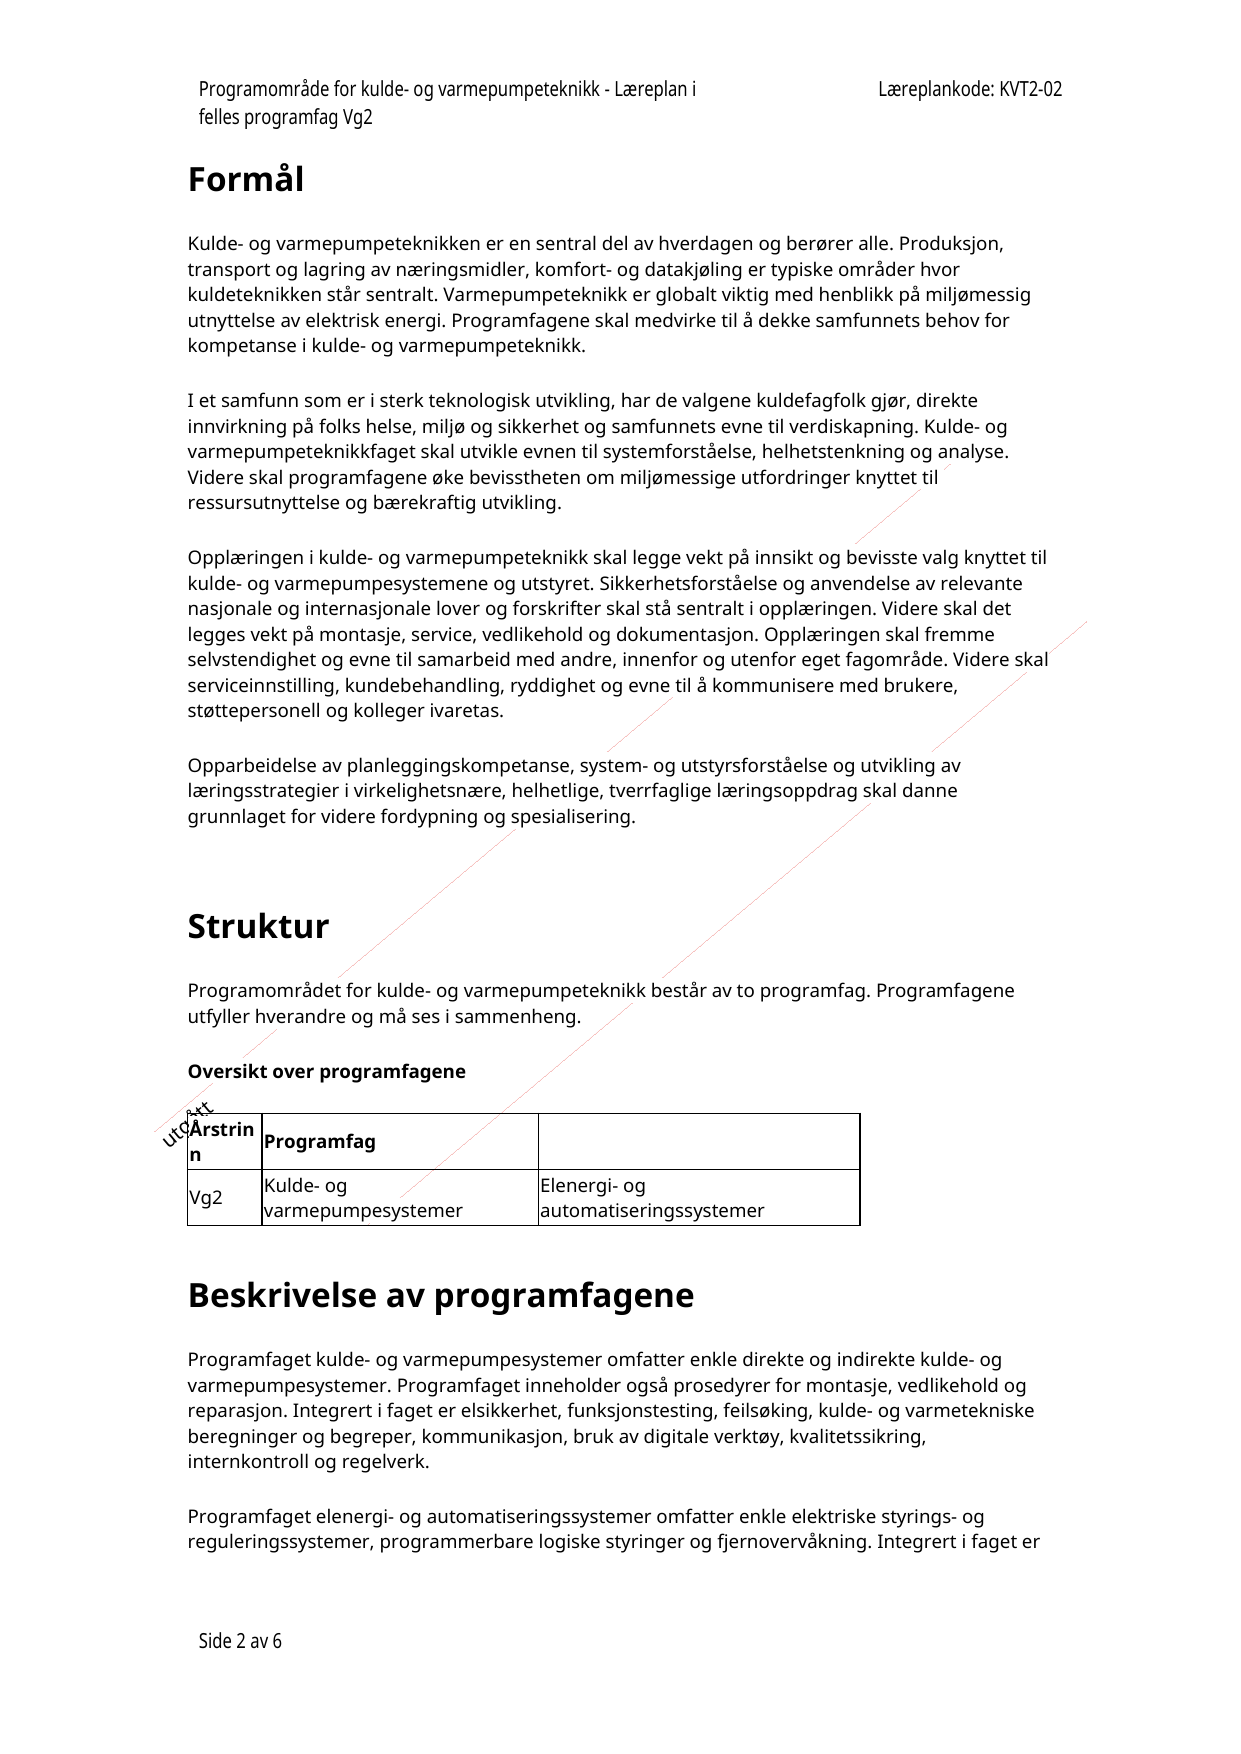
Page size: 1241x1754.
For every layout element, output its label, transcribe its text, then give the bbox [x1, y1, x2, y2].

subtitle Formål [313, 156, 1053, 202]
text Opplæringen i kulde- og varmepumpeteknikk skal legge vekt på innsikt og bevisste valg knyttet til kulde- og varmepumpesystemene og utstyret. Sikkerhetsforståelse og anvendelse av relevante nasjonale og internasjonale lover og forskrifter skal stå sentralt i opplæringen. Videre skal det legges vekt på montasje, service, vedlikehold og dokumentasjon. Opplæringen skal fremme selvstendighet og evne til samarbeid med andre, innenfor og utenfor eget fagområde. Videre skal serviceinnstilling, kundebehandling, ryddighet og evne til å kommunisere med brukere, støttepersonell og kolleger ivaretas. [187, 544, 671, 723]
subtitle Struktur [698, 858, 1053, 949]
subtitle Beskrivelse av programfagene [704, 1226, 1053, 1317]
table_header [436, 1114, 538, 1169]
text Opparbeidelse av planleggingskompetanse, system- og utstyrsforståelse og utvikling av læringsstrategier i virkelighetsnære, helhetlige, tverrfaglige læringsoppdrag skal danne grunnlaget for videre fordypning og spesialisering. [841, 752, 1053, 829]
subtitle Struktur [338, 858, 479, 949]
subtitle Struktur [374, 858, 803, 949]
text Programfaget kulde- og varmepumpesystemer omfatter enkle direkte og indirekte kulde- og varmepumpesystemer. Programfaget inneholder også prosedyrer for montasje, vedlikehold og reparasjon. Integrert i faget er elsikkerhet, funksjonstesting, feilsøking, kulde- og varmetekniske beregninger og begreper, kommunikasjon, bruk av digitale verktøy, kvalitetssikring, internkontroll og regelverk. [187, 1346, 1053, 1474]
text Kulde- og varmepumpeteknikken er en sentral del av hverdagen og berører alle. Produksjon, transport og lagring av næringsmidler, komfort- og datakjøling er typiske områder hvor kuldeteknikken står sentralt. Varmepumpeteknikk er globalt viktig med henblikk på miljømessig utnyttelse av elektrisk energi. Programfagene skal medvirke til å dekke samfunnets behov for kompetanse i kulde- og varmepumpeteknikk. [586, 231, 1053, 358]
table_header [539, 1114, 859, 1169]
text Opparbeidelse av planleggingskompetanse, system- og utstyrsforståelse og utvikling av læringsstrategier i virkelighetsnære, helhetlige, tverrfaglige læringsoppdrag skal danne grunnlaget for videre fordypning og spesialisering. [636, 803, 869, 829]
text Opplæringen i kulde- og varmepumpeteknikk skal legge vekt på innsikt og bevisste valg knyttet til kulde- og varmepumpesystemene og utstyret. Sikkerhetsforståelse og anvendelse av relevante nasjonale og internasjonale lover og forskrifter skal stå sentralt i opplæringen. Videre skal det legges vekt på montasje, service, vedlikehold og dokumentasjon. Opplæringen skal fremme selvstendighet og evne til samarbeid med andre, innenfor og utenfor eget fagområde. Videre skal serviceinnstilling, kundebehandling, ryddighet og evne til å kommunisere med brukere, støttepersonell og kolleger ivaretas. [643, 672, 1025, 723]
text I et samfunn som er i sterk teknologisk utvikling, har de valgene kuldefagfolk gjør, direkte innvirkning på folks helse, miljø og sikkerhet og samfunnets evne til verdiskapning. Kulde- og varmepumpeteknikkfaget skal utvikle evnen til systemforståelse, helhetstenkning og analyse. Videre skal programfagene øke bevisstheten om miljømessige utfordringer knyttet til ressursutnyttelse og bærekraftig utvikling. [187, 387, 1053, 515]
text Oversikt over programfagene [466, 1058, 565, 1083]
text Programområdet for kulde- og varmepumpeteknikk består av to programfag. Programfagene utfyller hverandre og må ses i sammenheng. [603, 978, 1053, 1029]
text Oversikt over programfagene [538, 1058, 1053, 1083]
table_header Programfag [263, 1114, 498, 1169]
table_cell Vg2 [188, 1170, 261, 1224]
